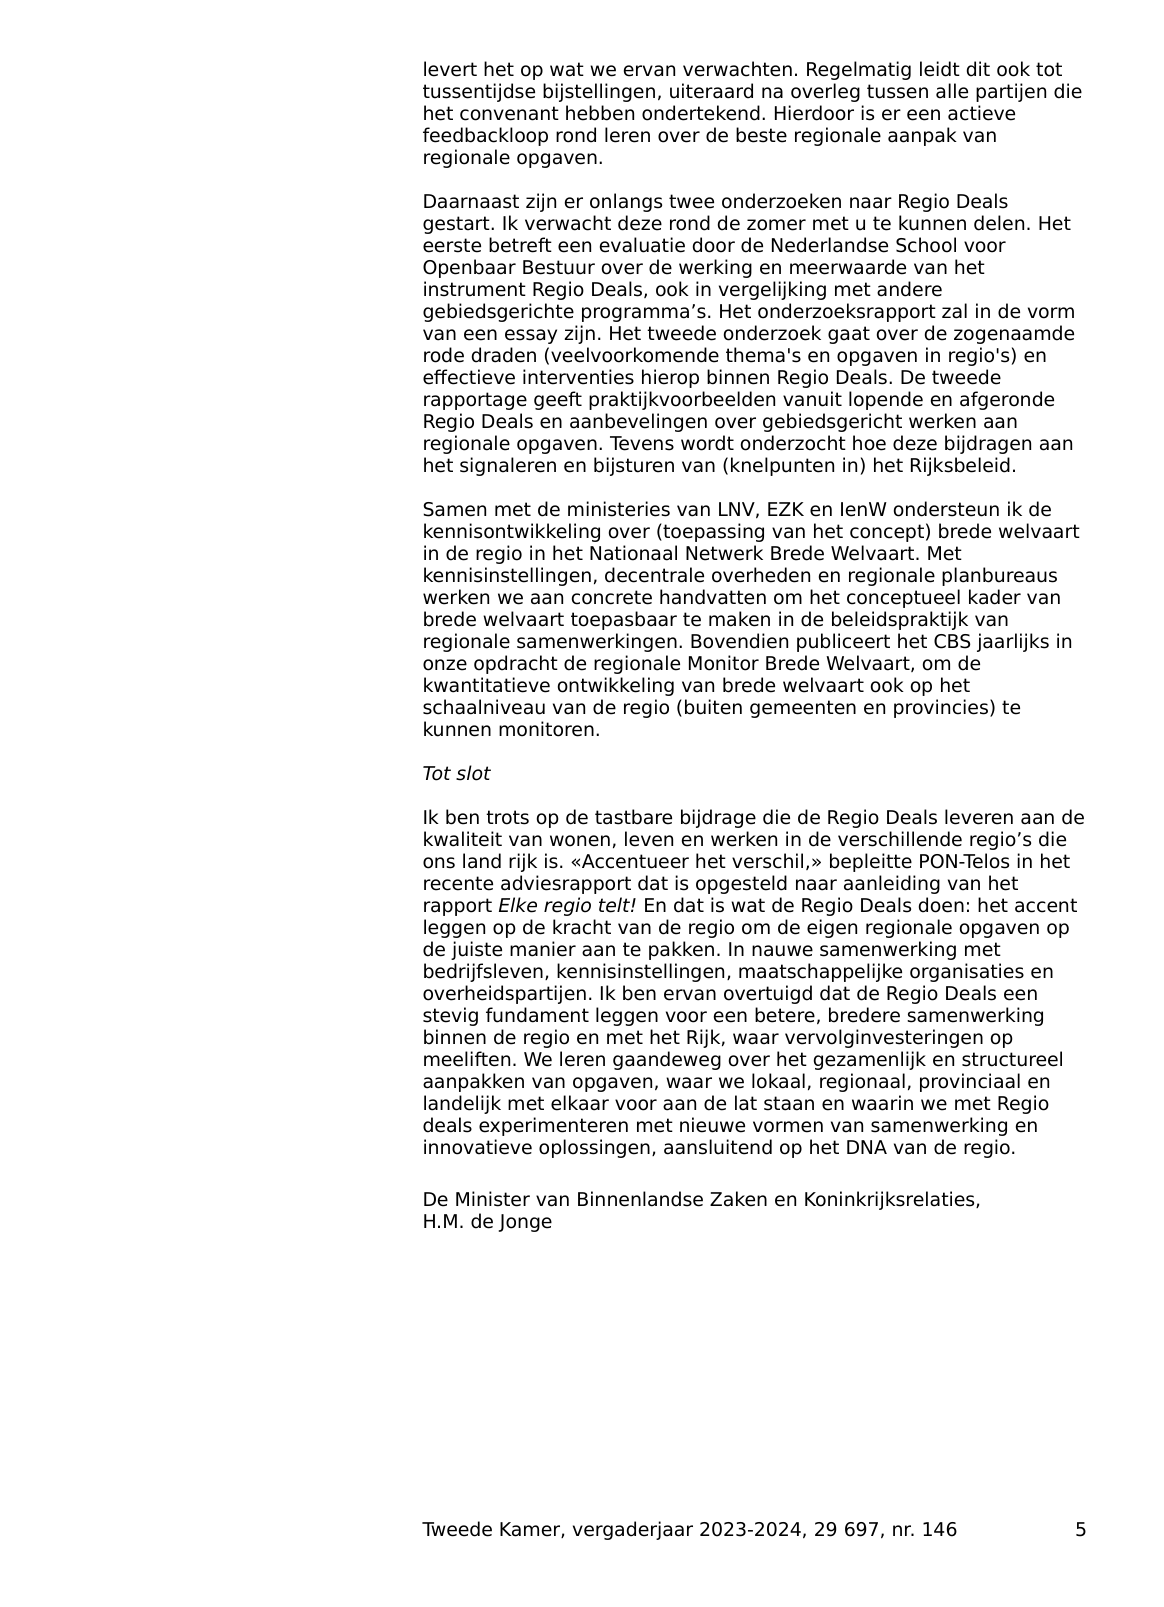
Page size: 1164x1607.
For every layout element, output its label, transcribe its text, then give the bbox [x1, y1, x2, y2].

text De Minister van Binnenlandse Zaken en Koninkrijksrelaties, H.M. de Jonge [422, 1189, 1087, 1233]
text Daarnaast zijn er onlangs twee onderzoeken naar Regio Deals gestart. Ik verwacht deze rond de zomer met u te kunnen delen. Het eerste betreft een evaluatie door de Nederlandse School voor Openbaar Bestuur over de werking en meerwaarde van het instrument Regio Deals, ook in vergelijking met andere gebiedsgerichte programma’s. Het onderzoeksrapport zal in de vorm van een essay zijn. Het tweede onderzoek gaat over de zogenaamde rode draden (veelvoorkomende thema's en opgaven in regio's) en effectieve interventies hierop binnen Regio Deals. De tweede rapportage geeft praktijkvoorbeelden vanuit lopende en afgeronde Regio Deals en aanbevelingen over gebiedsgericht werken aan regionale opgaven. Tevens wordt onderzocht hoe deze bijdragen aan het signaleren en bijsturen van (knelpunten in) het Rijksbeleid. [422, 191, 1087, 477]
text levert het op wat we ervan verwachten. Regelmatig leidt dit ook tot tussentijdse bijstellingen, uiteraard na overleg tussen alle partijen die het convenant hebben ondertekend. Hierdoor is er een actieve feedbackloop rond leren over de beste regionale aanpak van regionale opgaven. [422, 59, 1087, 169]
text Ik ben trots op de tastbare bijdrage die de Regio Deals leveren aan de kwaliteit van wonen, leven en werken in de verschillende regio’s die ons land rijk is. «Accentueer het verschil,» bepleitte PON-Telos in het recente adviesrapport dat is opgesteld naar aanleiding van het rapport Elke regio telt! En dat is wat de Regio Deals doen: het accent leggen op de kracht van de regio om de eigen regionale opgaven op de juiste manier aan te pakken. In nauwe samenwerking met bedrijfsleven, kennisinstellingen, maatschappelijke organisaties en overheidspartijen. Ik ben ervan overtuigd dat de Regio Deals een stevig fundament leggen voor een betere, bredere samenwerking binnen de regio en met het Rijk, waar vervolginvesteringen op meeliften. We leren gaandeweg over het gezamenlijk en structureel aanpakken van opgaven, waar we lokaal, regionaal, provinciaal en landelijk met elkaar voor aan de lat staan en waarin we met Regio deals experimenteren met nieuwe vormen van samenwerking en innovatieve oplossingen, aansluitend op het DNA van de regio. [422, 807, 1087, 1159]
subtitle Tot slot [422, 763, 1087, 785]
text Samen met de ministeries van LNV, EZK en IenW ondersteun ik de kennisontwikkeling over (toepassing van het concept) brede welvaart in de regio in het Nationaal Netwerk Brede Welvaart. Met kennisinstellingen, decentrale overheden en regionale planbureaus werken we aan concrete handvatten om het conceptueel kader van brede welvaart toepasbaar te maken in de beleidspraktijk van regionale samenwerkingen. Bovendien publiceert het CBS jaarlijks in onze opdracht de regionale Monitor Brede Welvaart, om de kwantitatieve ontwikkeling van brede welvaart ook op het schaalniveau van de regio (buiten gemeenten en provincies) te kunnen monitoren. [422, 499, 1087, 741]
